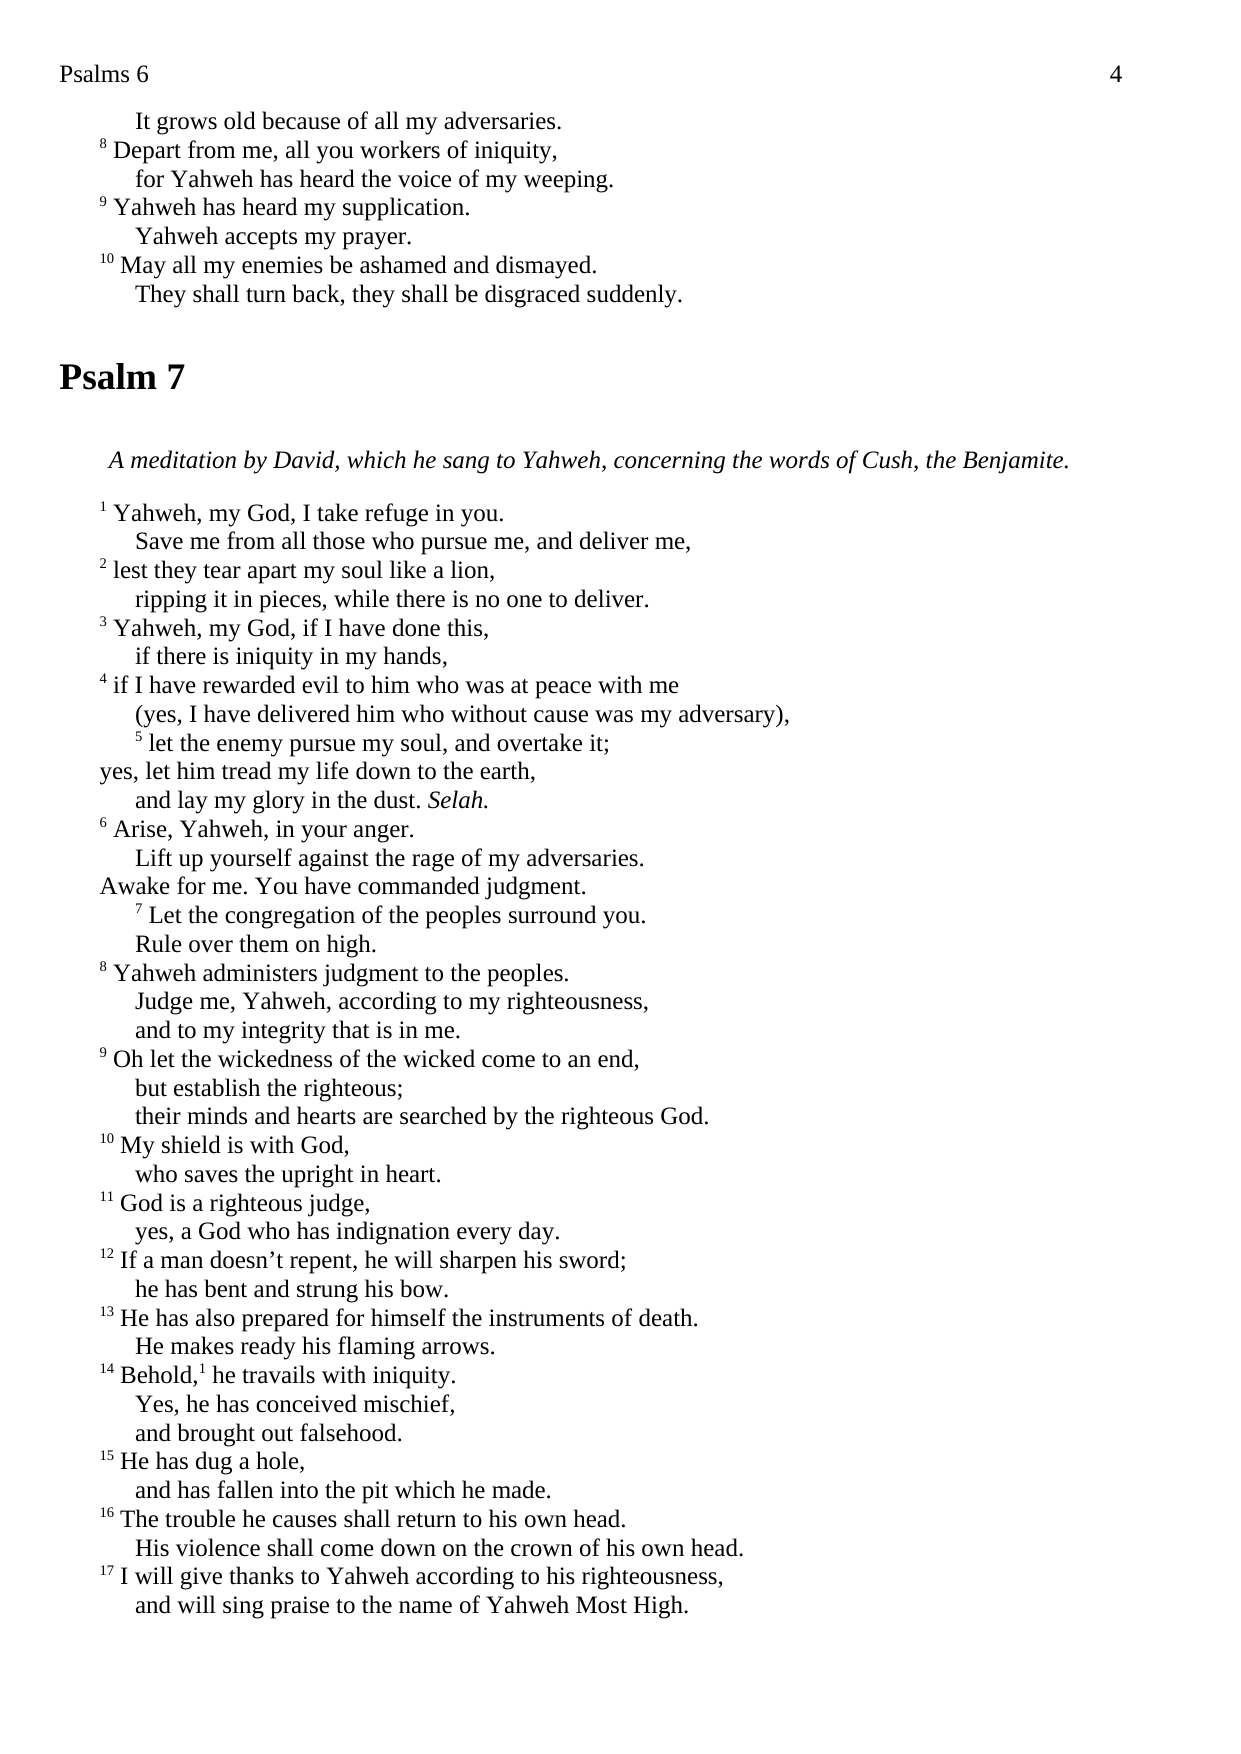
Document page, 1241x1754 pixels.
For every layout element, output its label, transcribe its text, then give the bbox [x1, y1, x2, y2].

text A meditation by David, which he sang to Yahweh, concerning the words of Cush, the Benjamite. [59, 445, 1122, 474]
text Judge me, Yahweh, according to my righteousness, [135, 986, 1122, 1015]
text 4 if I have rewarded evil to him who was at peace with me [99, 670, 1122, 699]
text 15 He has dug a hole, [99, 1446, 1122, 1475]
text and brought out falsehood. [135, 1418, 1122, 1446]
text 17 I will give thanks to Yahweh according to his righteousness, [99, 1561, 1122, 1590]
text who saves the upright in heart. [135, 1159, 1122, 1188]
text ripping it in pieces, while there is no one to deliver. [135, 584, 1122, 613]
text Yahweh accepts my prayer. [135, 221, 1122, 250]
text and lay my glory in the dust. Selah. [135, 785, 1122, 814]
text 5 let the enemy pursue my soul, and overtake it; [135, 728, 1122, 756]
text for Yahweh has heard the voice of my weeping. [135, 164, 1122, 192]
text Awake for me. You have commanded judgment. [99, 871, 1122, 900]
text yes, a God who has indignation every day. [135, 1216, 1122, 1245]
text and has fallen into the pit which he made. [135, 1475, 1122, 1504]
text but establish the righteous; [135, 1073, 1122, 1101]
text It grows old because of all my adversaries. [135, 106, 1122, 135]
text 10 My shield is with God, [99, 1130, 1122, 1159]
text 8 Yahweh administers judgment to the peoples. [99, 958, 1122, 986]
text and will sing praise to the name of Yahweh Most High. [135, 1590, 1122, 1619]
text if there is iniquity in my hands, [135, 641, 1122, 670]
text (yes, I have delivered him who without cause was my adversary), [135, 699, 1122, 728]
text 2 lest they tear apart my soul like a lion, [99, 555, 1122, 584]
text 3 Yahweh, my God, if I have done this, [99, 613, 1122, 641]
text 16 The trouble he causes shall return to his own head. [99, 1504, 1122, 1533]
text 11 God is a righteous judge, [99, 1188, 1122, 1216]
text Lift up yourself against the rage of my adversaries. [135, 843, 1122, 871]
text Save me from all those who pursue me, and deliver me, [135, 526, 1122, 555]
text 12 If a man doesn’t repent, he will sharpen his sword; [99, 1245, 1122, 1274]
text His violence shall come down on the crown of his own head. [135, 1533, 1122, 1561]
text 1 Yahweh, my God, I take refuge in you. [99, 498, 1122, 526]
text 8 Depart from me, all you workers of iniquity, [99, 135, 1122, 164]
text 6 Arise, Yahweh, in your anger. [99, 814, 1122, 843]
text They shall turn back, they shall be disgraced suddenly. [135, 279, 1122, 307]
text 13 He has also prepared for himself the instruments of death. [99, 1303, 1122, 1331]
text 7 Let the congregation of the peoples surround you. [135, 900, 1122, 929]
text and to my integrity that is in me. [135, 1015, 1122, 1044]
text he has bent and strung his bow. [135, 1274, 1122, 1303]
text yes, let him tread my life down to the earth, [99, 756, 1122, 785]
text 14 Behold,1 he travails with iniquity. [99, 1360, 1122, 1389]
text He makes ready his flaming arrows. [135, 1331, 1122, 1360]
text 9 Oh let the wickedness of the wicked come to an end, [99, 1044, 1122, 1073]
text Yes, he has conceived mischief, [135, 1389, 1122, 1418]
text Rule over them on high. [135, 929, 1122, 958]
text their minds and hearts are searched by the righteous God. [135, 1101, 1122, 1130]
text 10 May all my enemies be ashamed and dismayed. [99, 250, 1122, 279]
text 9 Yahweh has heard my supplication. [99, 192, 1122, 221]
text Psalm 7 [59, 355, 1122, 398]
